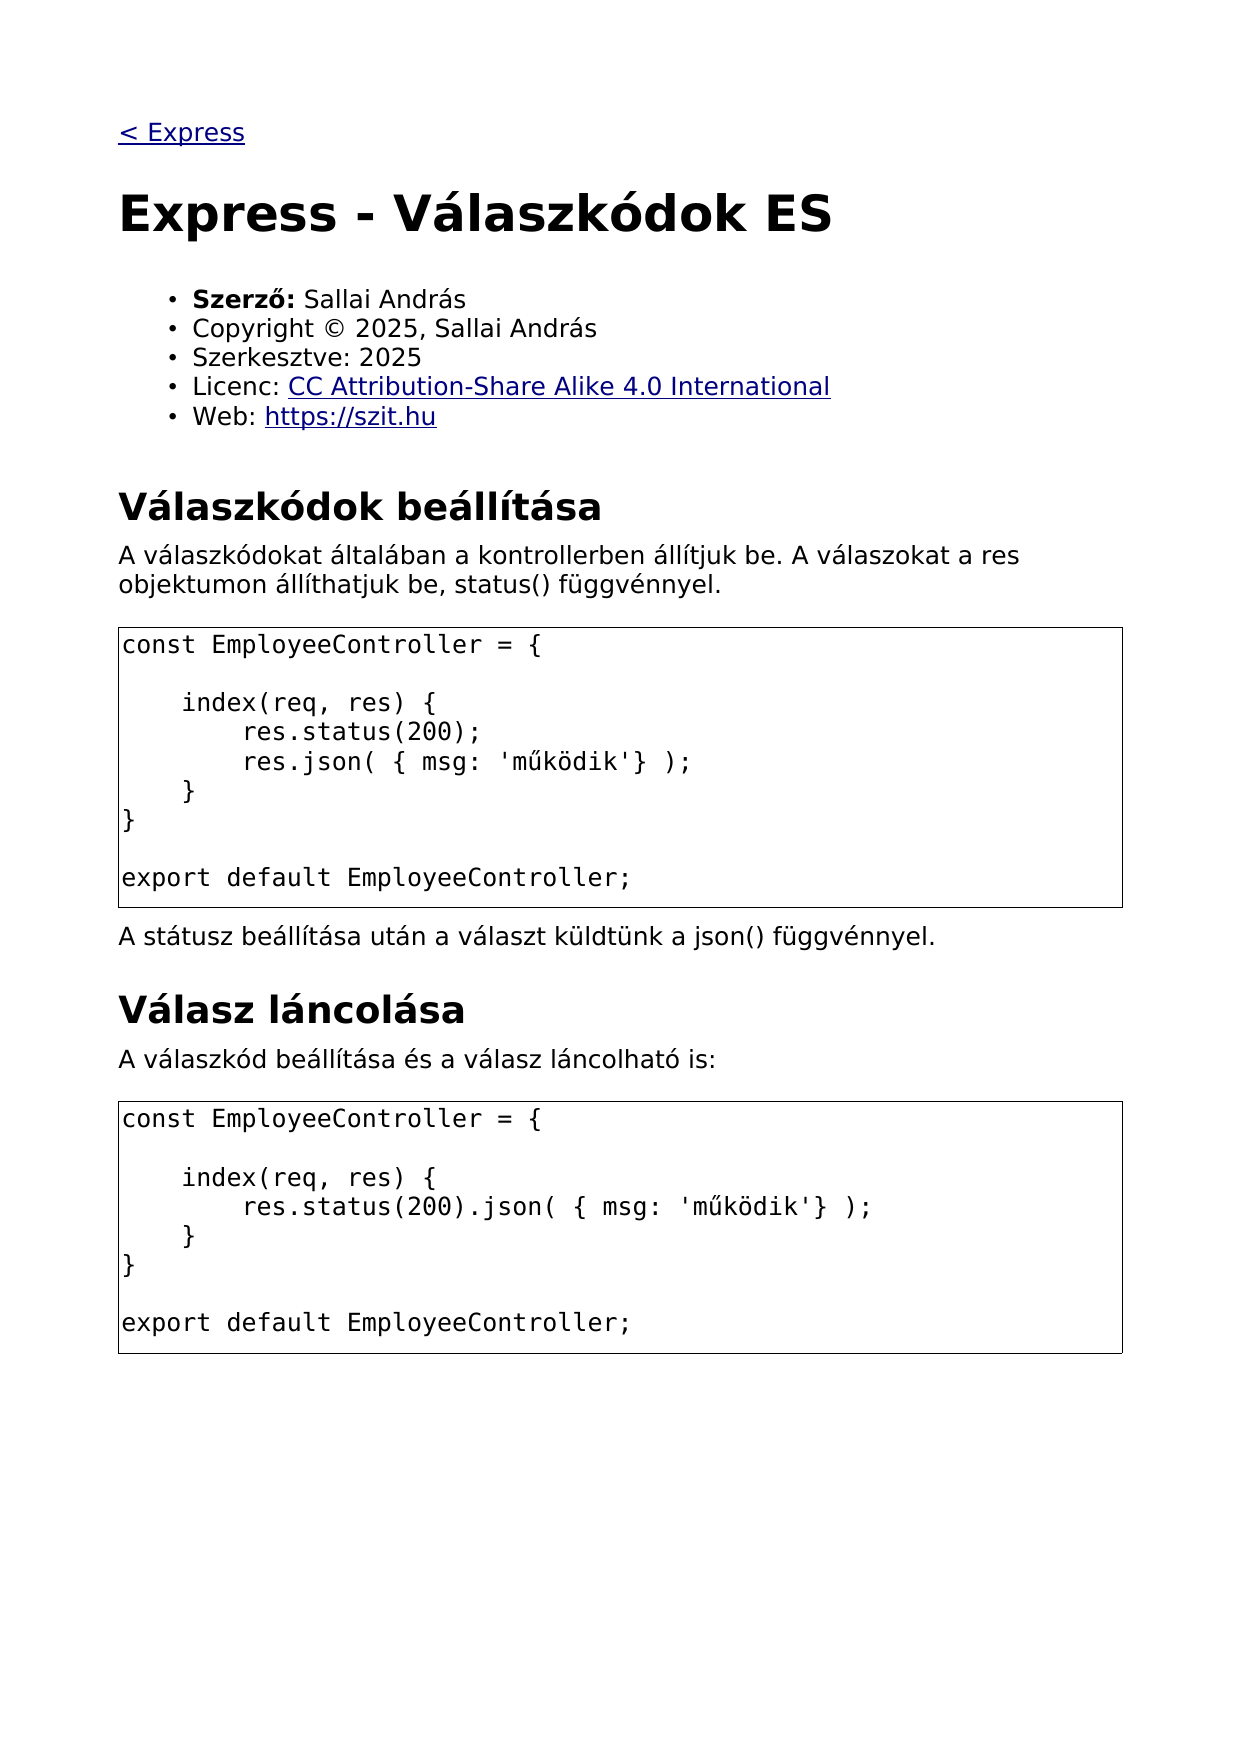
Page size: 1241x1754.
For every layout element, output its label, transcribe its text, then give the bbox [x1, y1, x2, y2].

list Copyright © 2025, Sallai András [177, 314, 1122, 343]
list Szerző: Sallai András [177, 285, 1122, 314]
text < Express [118, 118, 1122, 147]
list Web: https://szit.hu [177, 402, 1122, 431]
text A válaszkód beállítása és a válasz láncolható is: [118, 1045, 1122, 1074]
list Licenc: CC Attribution-Share Alike 4.0 International [177, 372, 1122, 402]
table_header const EmployeeController = { index(req, res) { res.status(200); res.json( { msg: 'működik'} ); } } export default EmployeeController; [119, 628, 1122, 907]
list Szerkesztve: 2025 [177, 343, 1122, 372]
subtitle Válasz láncolása [118, 989, 1122, 1032]
text A válaszkódokat általában a kontrollerben állítjuk be. A válaszokat a res objektumon állíthatjuk be, status() függvénnyel. [118, 541, 1122, 600]
table_header const EmployeeController = { index(req, res) { res.status(200).json( { msg: 'működik'} ); } } export default EmployeeController; [119, 1102, 1122, 1352]
subtitle Express - Válaszkódok ES [118, 185, 1122, 243]
subtitle Válaszkódok beállítása [118, 485, 1122, 529]
text A státusz beállítása után a választ küldtünk a json() függvénnyel. [118, 922, 1122, 951]
